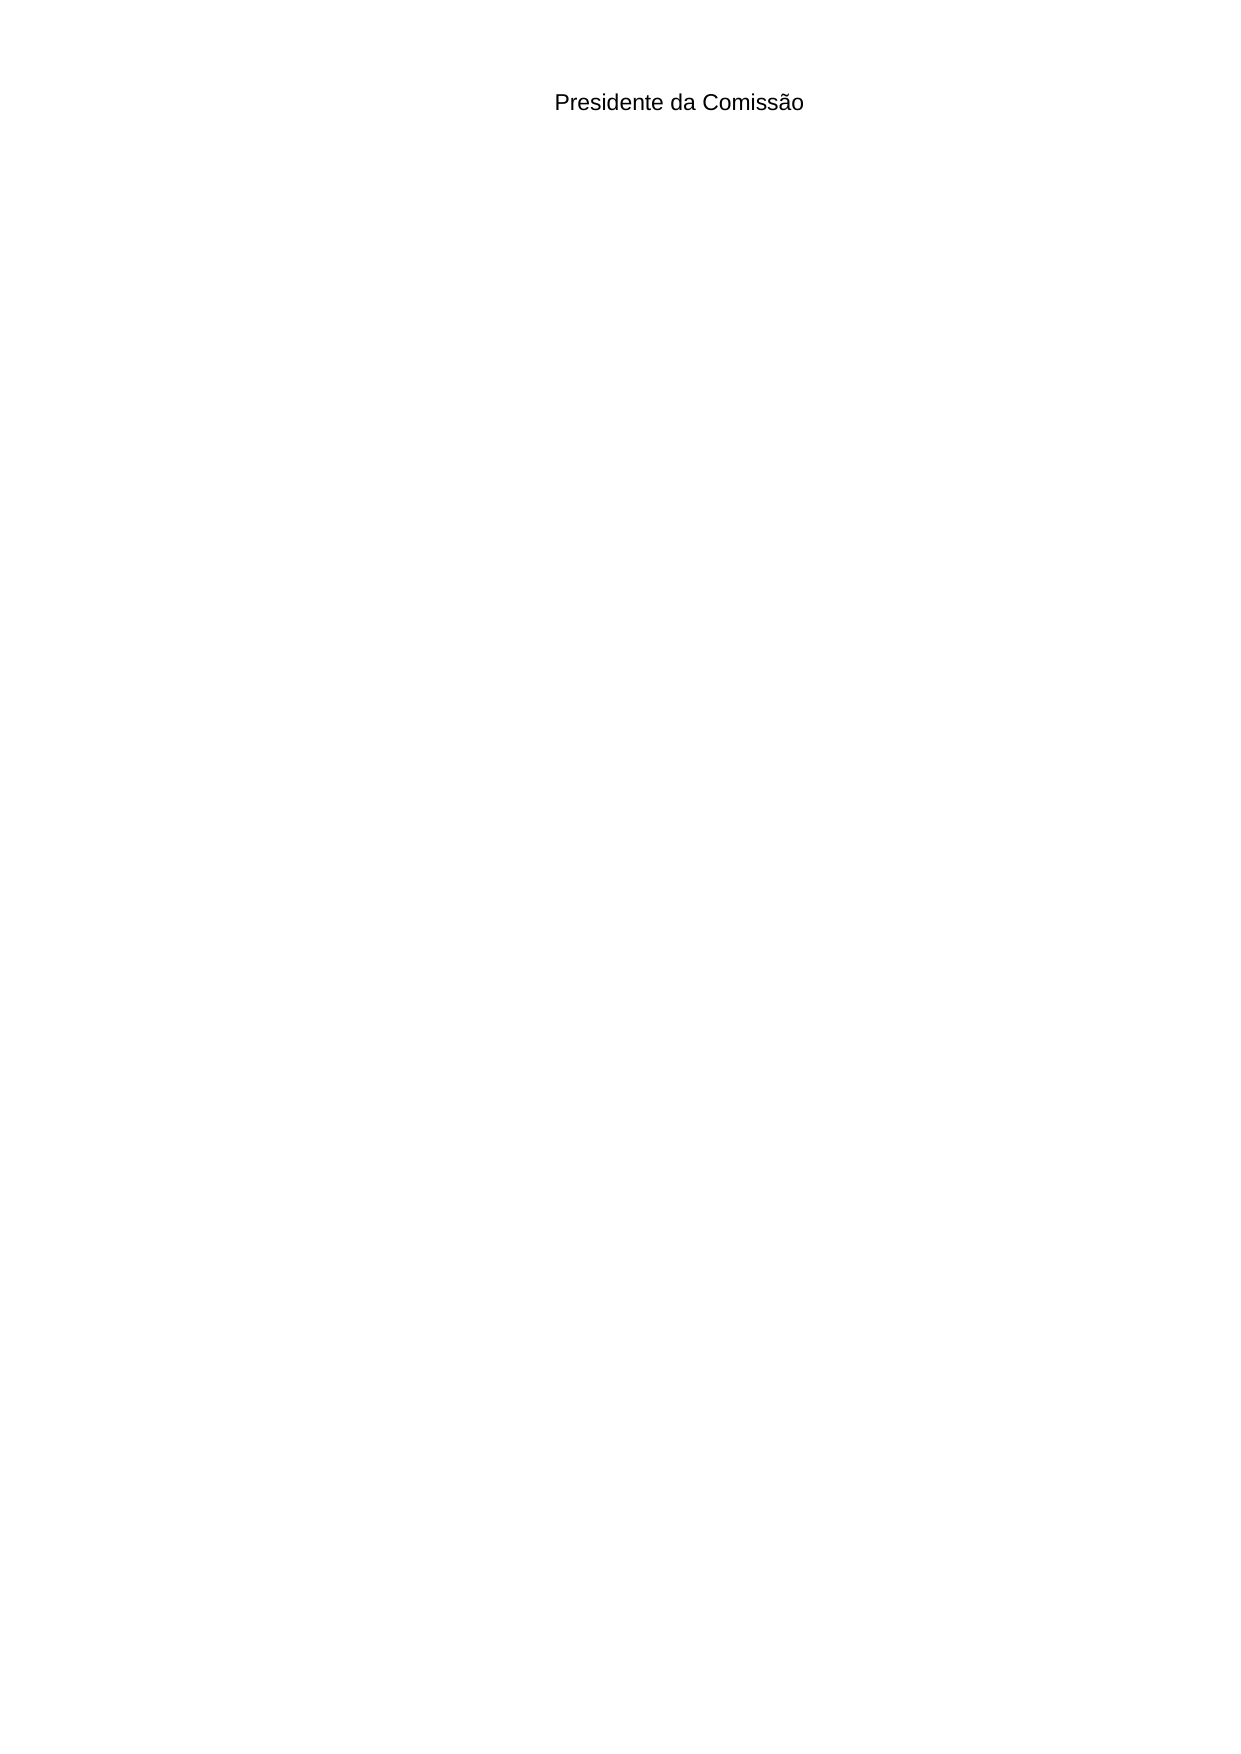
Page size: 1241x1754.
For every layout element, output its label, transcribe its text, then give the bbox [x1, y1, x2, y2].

text Presidente da Comissão [133, 89, 1063, 115]
